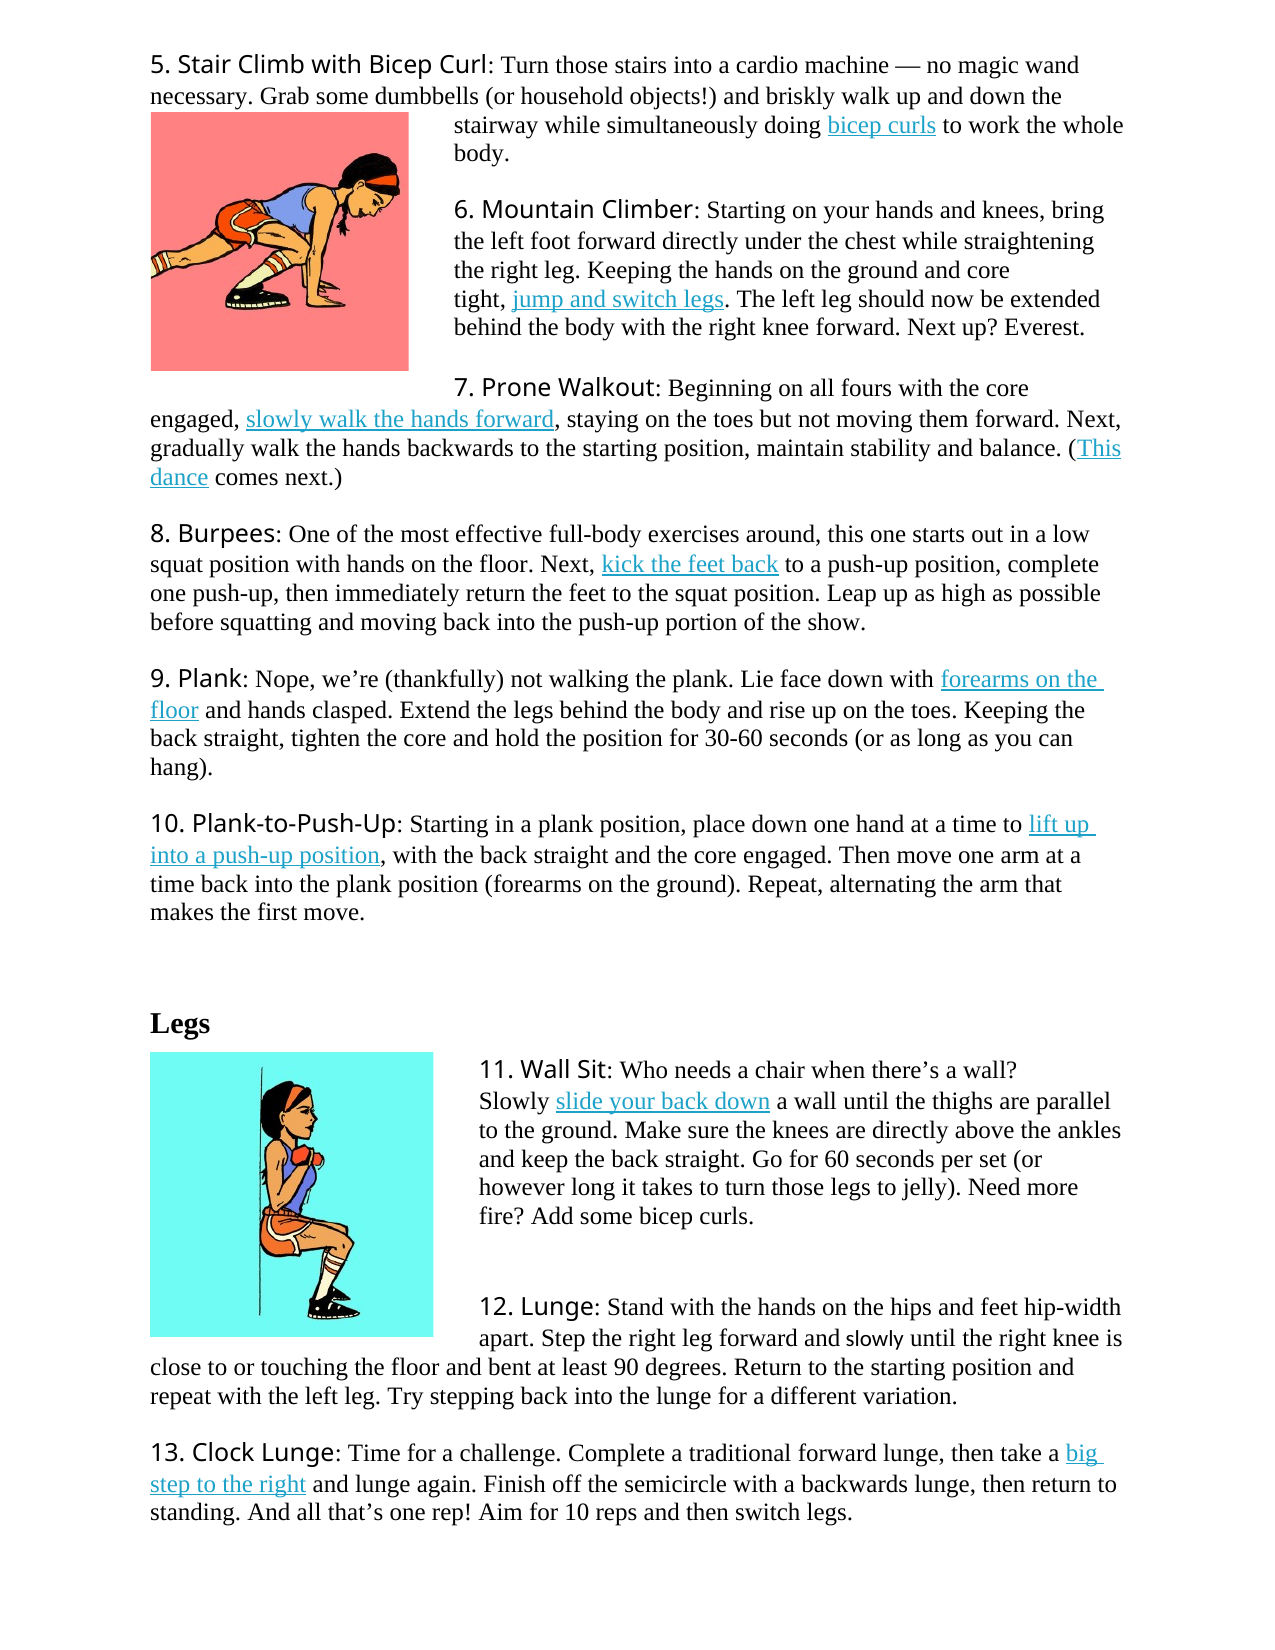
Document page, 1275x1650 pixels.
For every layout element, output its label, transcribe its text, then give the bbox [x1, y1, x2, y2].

text 6. Mountain Climber: Starting on your hands and knees, bring the left foot forward directly under the chest while straightening the right leg. Keeping the hands on the ground and core tight, jump and switch legs. The left leg should now be extended behind the body with the right knee forward. Next up? Everest. [409, 192, 1125, 341]
picture [150, 112, 409, 371]
text 10. Plank-to-Push-Up: Starting in a plank position, place down one hand at a time to lift up into a push-up position, with the back straight and the core engaged. Then move one arm at a time back into the plank position (forearms on the ground). Repeat, alternating the arm that makes the first move. [150, 806, 1125, 926]
text 9. Plank: Nope, we’re (thankfully) not walking the plank. Lie face down with forearms on the floor and hands clasped. Extend the legs behind the body and rise up on the toes. Keeping the back straight, tighten the core and hold the position for 30-60 seconds (or as long as you can hang). [150, 661, 1125, 781]
subtitle Legs [150, 1005, 1125, 1040]
text 8. Burpees: One of the most effective full-body exercises around, this one starts out in a low squat position with hands on the floor. Next, kick the feet back to a push-up position, complete one push-up, then immediately return the feet to the squat position. Leap up as high as possible before squatting and moving back into the push-up portion of the show. [150, 515, 1125, 636]
text 5. Stair Climb with Bicep Curl: Turn those stairs into a cardio machine — no magic wand necessary. Grab some dumbbells (or household objects!) and briskly walk up and down the stairway while simultaneously doing bicep curls to work the whole body. [150, 47, 1125, 167]
text 12. Lunge: Stand with the hands on the hips and feet hip-width apart. Step the right leg forward and slowly until the right knee is close to or touching the floor and bent at least 90 degrees. Return to the starting position and repeat with the left leg. Try stepping back into the lunge for a different variation. [150, 1289, 1125, 1410]
picture [150, 1052, 434, 1337]
text 13. Clock Lunge: Time for a challenge. Complete a traditional forward lunge, then take a big step to the right and lunge again. Finish off the semicircle with a backwards lunge, then return to standing. And all that’s one rep! Aim for 10 reps and then switch legs. [150, 1435, 1125, 1526]
text 7. Prone Walkout: Beginning on all fours with the core engaged, slowly walk the hands forward, staying on the toes but not moving them forward. Next, gradually walk the hands backwards to the starting position, maintain stability and balance. (This dance comes next.) [150, 370, 1125, 490]
text 11. Wall Sit: Who needs a chair when there’s a wall? Slowly slide your back down a wall until the thighs are parallel to the ground. Make sure the knees are directly above the ankles and keep the back straight. Go for 60 seconds per set (or however long it takes to turn those legs to jelly). Need more fire? Add some bicep curls. [434, 1052, 1125, 1230]
